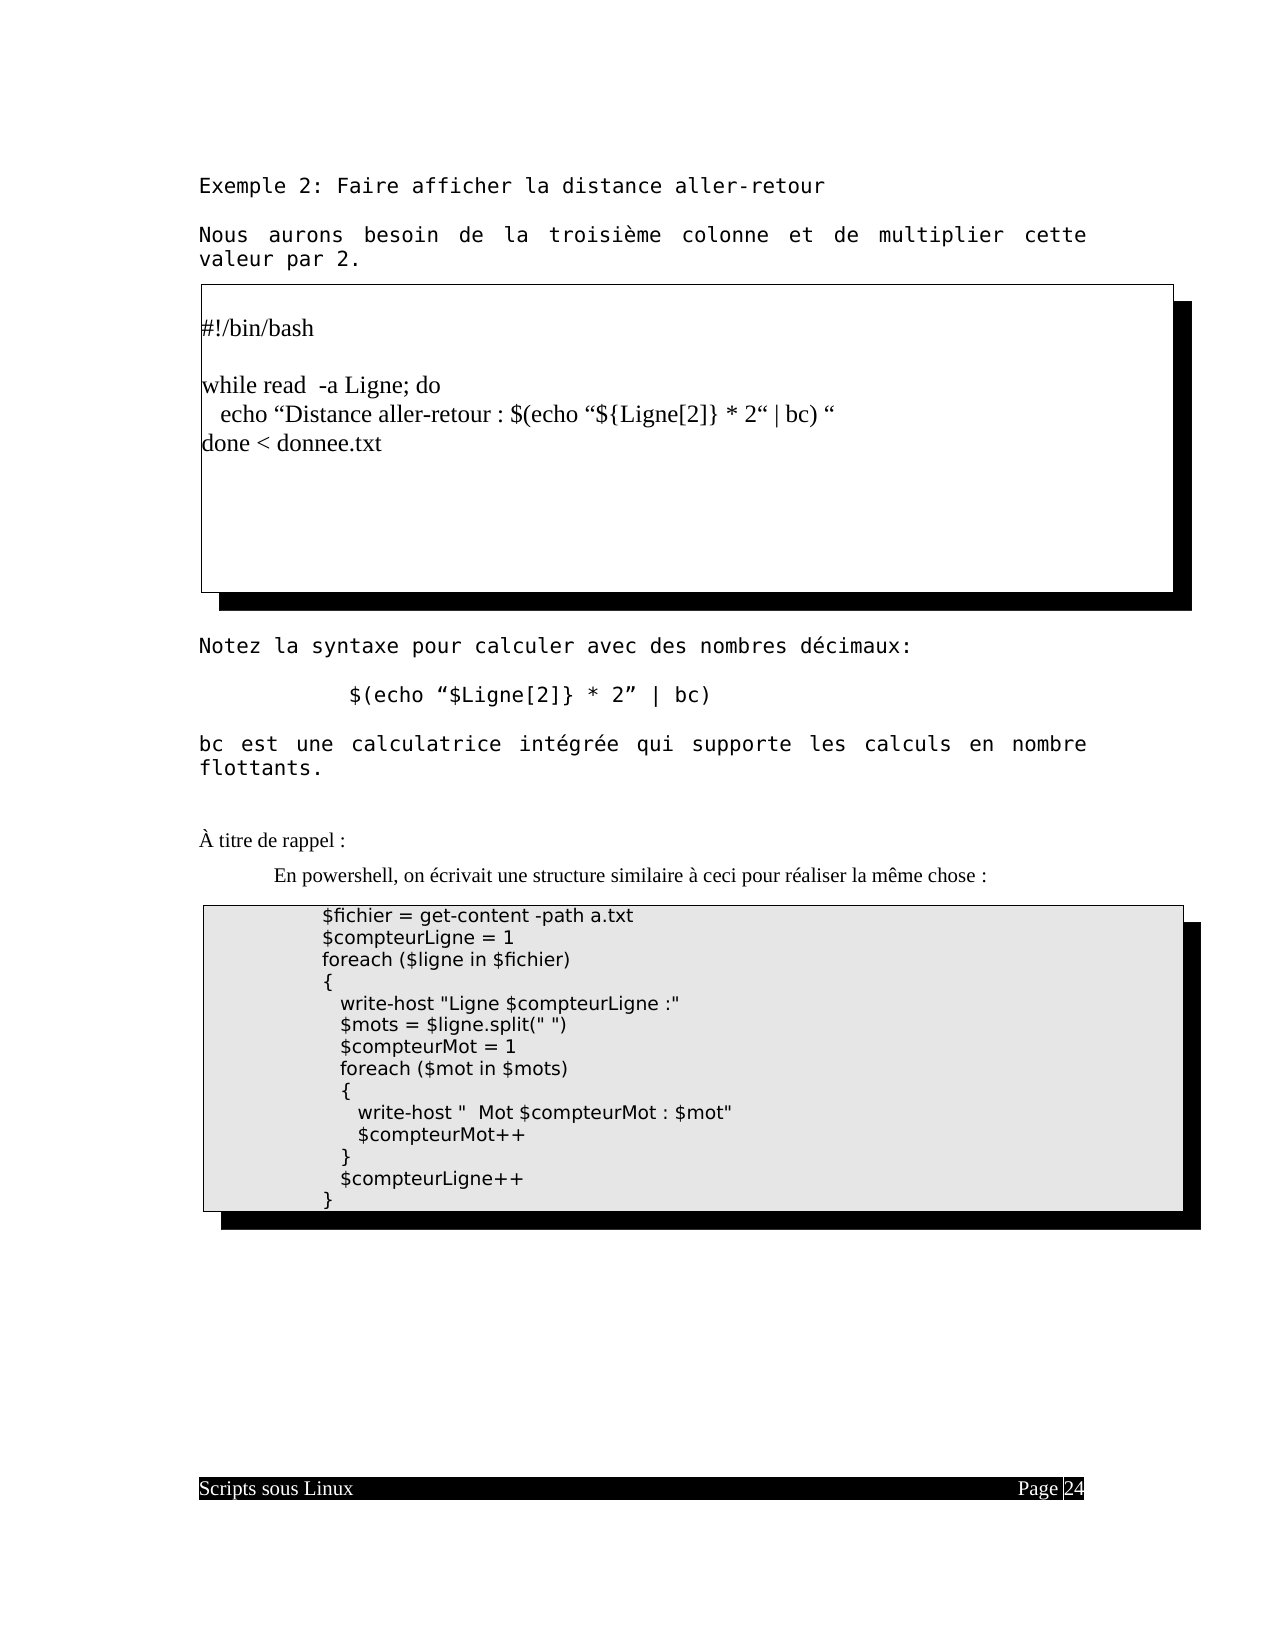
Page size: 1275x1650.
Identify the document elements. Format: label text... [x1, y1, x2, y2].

text À titre de rappel : [198, 829, 1087, 852]
text Notez la syntaxe pour calculer avec des nombres décimaux: [198, 634, 1087, 659]
text $(echo “$Ligne[2]} * 2” | bc) [198, 683, 1087, 707]
text bc est une calculatrice intégrée qui supporte les calculs en nombre flottants. [198, 732, 1087, 780]
text En powershell, on écrivait une structure similaire à ceci pour réaliser la même chose : [198, 864, 1087, 887]
text Nous aurons besoin de la troisième colonne et de multiplier cette valeur par 2. [198, 223, 1087, 271]
text Exemple 2: Faire afficher la distance aller-retour [198, 174, 1087, 198]
